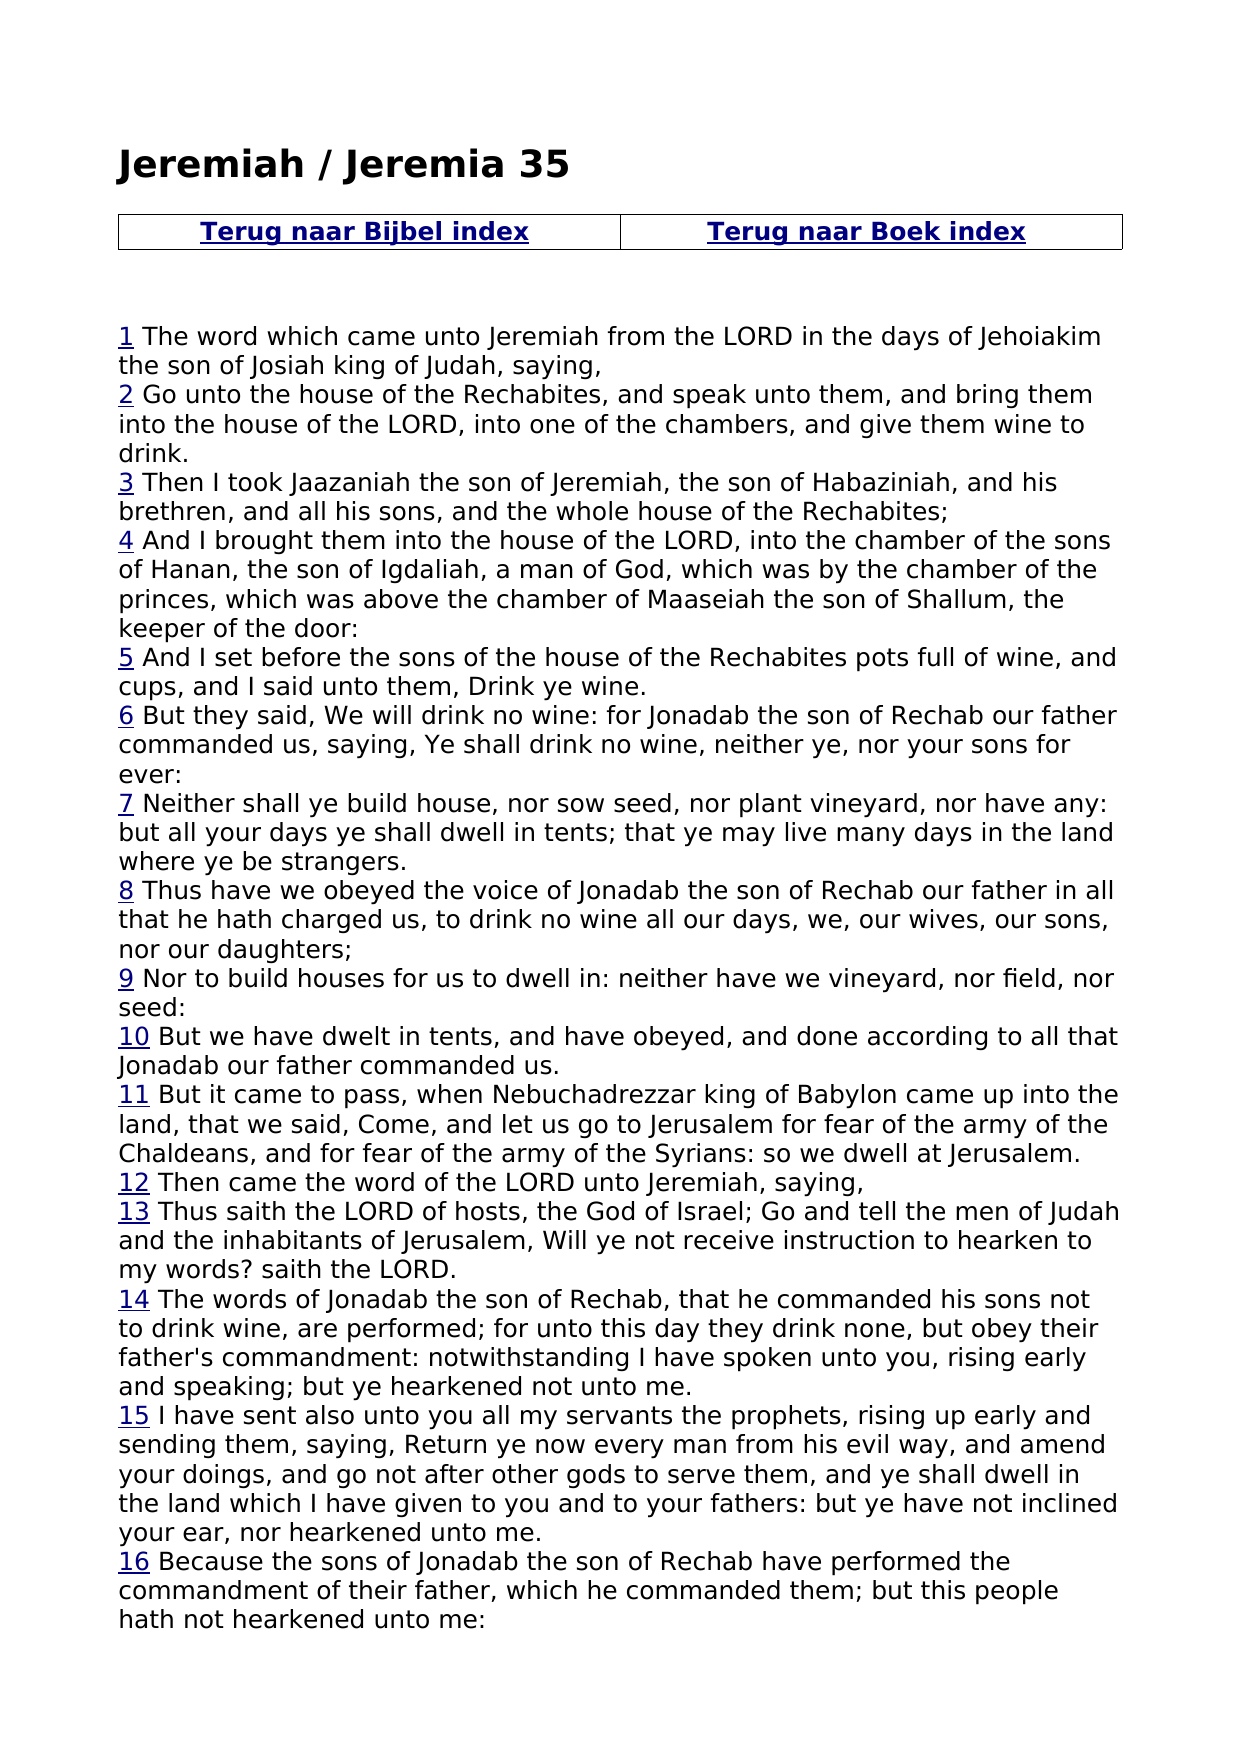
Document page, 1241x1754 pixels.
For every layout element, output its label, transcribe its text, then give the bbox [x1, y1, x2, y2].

text 1 The word which came unto Jeremiah from the LORD in the days of Jehoiakim the son of Josiah king of Judah, saying, 2 Go unto the house of the Rechabites, and speak unto them, and bring them into the house of the LORD, into one of the chambers, and give them wine to drink. 3 Then I took Jaazaniah the son of Jeremiah, the son of Habaziniah, and his brethren, and all his sons, and the whole house of the Rechabites; 4 And I brought them into the house of the LORD, into the chamber of the sons of Hanan, the son of Igdaliah, a man of God, which was by the chamber of the princes, which was above the chamber of Maaseiah the son of Shallum, the keeper of the door: 5 And I set before the sons of the house of the Rechabites pots full of wine, and cups, and I said unto them, Drink ye wine. 6 But they said, We will drink no wine: for Jonadab the son of Rechab our father commanded us, saying, Ye shall drink no wine, neither ye, nor your sons for ever: 7 Neither shall ye build house, nor sow seed, nor plant vineyard, nor have any: but all your days ye shall dwell in tents; that ye may live many days in the land where ye be strangers. 8 Thus have we obeyed the voice of Jonadab the son of Rechab our father in all that he hath charged us, to drink no wine all our days, we, our wives, our sons, nor our daughters; 9 Nor to build houses for us to dwell in: neither have we vineyard, nor field, nor seed: 10 But we have dwelt in tents, and have obeyed, and done according to all that Jonadab our father commanded us. 11 But it came to pass, when Nebuchadrezzar king of Babylon came up into the land, that we said, Come, and let us go to Jerusalem for fear of the army of the Chaldeans, and for fear of the army of the Syrians: so we dwell at Jerusalem. 12 Then came the word of the LORD unto Jeremiah, saying, 13 Thus saith the LORD of hosts, the God of Israel; Go and tell the men of Judah and the inhabitants of Jerusalem, Will ye not receive instruction to hearken to my words? saith the LORD. 14 The words of Jonadab the son of Rechab, that he commanded his sons not to drink wine, are performed; for unto this day they drink none, but obey their father's commandment: notwithstanding I have spoken unto you, rising early and speaking; but ye hearkened not unto me. 15 I have sent also unto you all my servants the prophets, rising up early and sending them, saying, Return ye now every man from his evil way, and amend your doings, and go not after other gods to serve them, and ye shall dwell in the land which I have given to you and to your fathers: but ye have not inclined your ear, nor hearkened unto me. 16 Because the sons of Jonadab the son of Rechab have performed the commandment of their father, which he commanded them; but this people hath not hearkened unto me: [118, 264, 1122, 1635]
table_header Terug naar Bijbel index [119, 215, 620, 249]
table_header Terug naar Boek index [621, 215, 1122, 249]
subtitle Jeremiah / Jeremia 35 [118, 143, 1122, 187]
